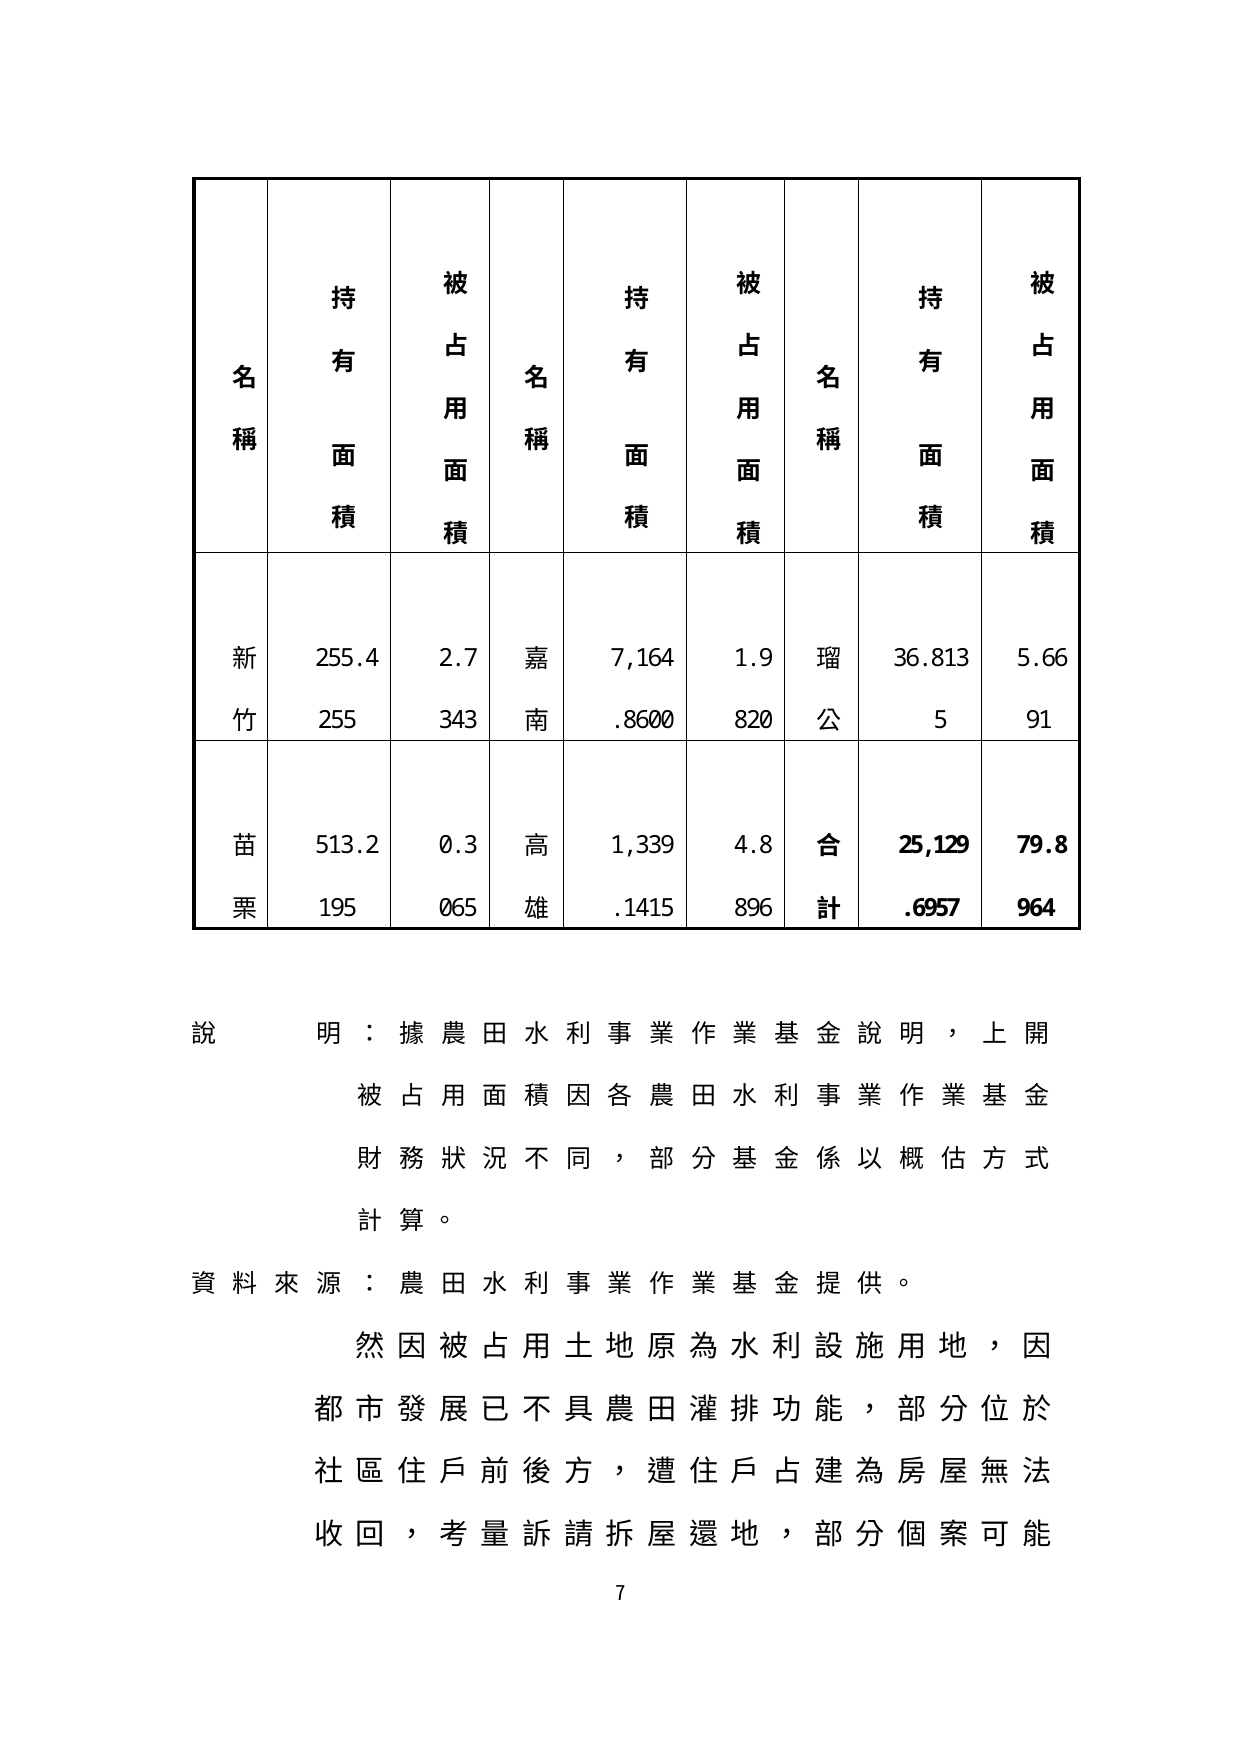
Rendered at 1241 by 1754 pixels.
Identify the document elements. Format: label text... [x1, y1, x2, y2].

table_header 被占用面積 [982, 180, 1078, 552]
table_header 持有 面積 [859, 180, 981, 552]
table_cell 瑠公 [785, 553, 858, 740]
text 說 明：據農田水利事業作業基金說明，上開被占用面積因各農田水利事業作業基金財務狀況不同，部分基金係以概估方式計算。 [183, 990, 1058, 1240]
table_cell 5.6691 [982, 553, 1078, 740]
table_header 被占用面積 [687, 180, 784, 552]
table_cell 新竹 [196, 553, 267, 740]
table_cell 513.2195 [268, 741, 390, 927]
table_cell 4.8896 [687, 741, 784, 927]
table_header 被占用面積 [391, 180, 489, 552]
table_cell 0.3065 [391, 741, 489, 927]
table_cell 苗栗 [196, 741, 267, 927]
table_header 持有 面積 [268, 180, 390, 552]
table_header 名稱 [490, 180, 563, 552]
table_header 名稱 [196, 180, 267, 552]
table_cell 1.9820 [687, 553, 784, 740]
table_cell 1,339.1415 [564, 741, 686, 927]
text 然因被占用土地原為水利設施用地，因都市發展已不具農田灌排功能，部分位於社區住戶前後方，遭住戶占建為房屋無法收回，考量訴請拆屋還地，部分個案可能影響建物結構安全，另個別占用面積狹小亦不敷訴訟成本，爰參考前農田水利會財產處理要點及國有財產法等訂定處理方法(向占用人收取補償金並賦予優先購買權，或辦理出租等)，惟詢據農田水利事業作業基金說明，因部分被占用土地收回(收取補償金)或辦理出租不易，另抑或受限國有財產法等規範難以處分等情形，又各農田水利事業作業基金財務狀況不同，恐無法支應相關訴訟費用，為使改制後各農田水利事業作業基金妥善處理占用狀況，允宜審慎評估現有處理方式，會同相關機關協調討論，完善制訂被占用不動產之處理原則，並以滾動式檢討持續改善被占用情形。 [271, 1302, 1058, 1552]
table_cell 25,129.6957 [859, 741, 981, 927]
table_header 持有 面積 [564, 180, 686, 552]
table_cell 255.4255 [268, 553, 390, 740]
table_cell 2.7343 [391, 553, 489, 740]
table_cell 高雄 [490, 741, 563, 927]
table_header 名稱 [785, 180, 858, 552]
table_cell 合計 [785, 741, 858, 927]
table_cell 嘉南 [490, 553, 563, 740]
table_cell 36.8135 [859, 553, 981, 740]
table_cell 79.8964 [982, 741, 1078, 927]
text 資料來源：農田水利事業作業基金提供。 [183, 1240, 1058, 1302]
table_cell 7,164.8600 [564, 553, 686, 740]
